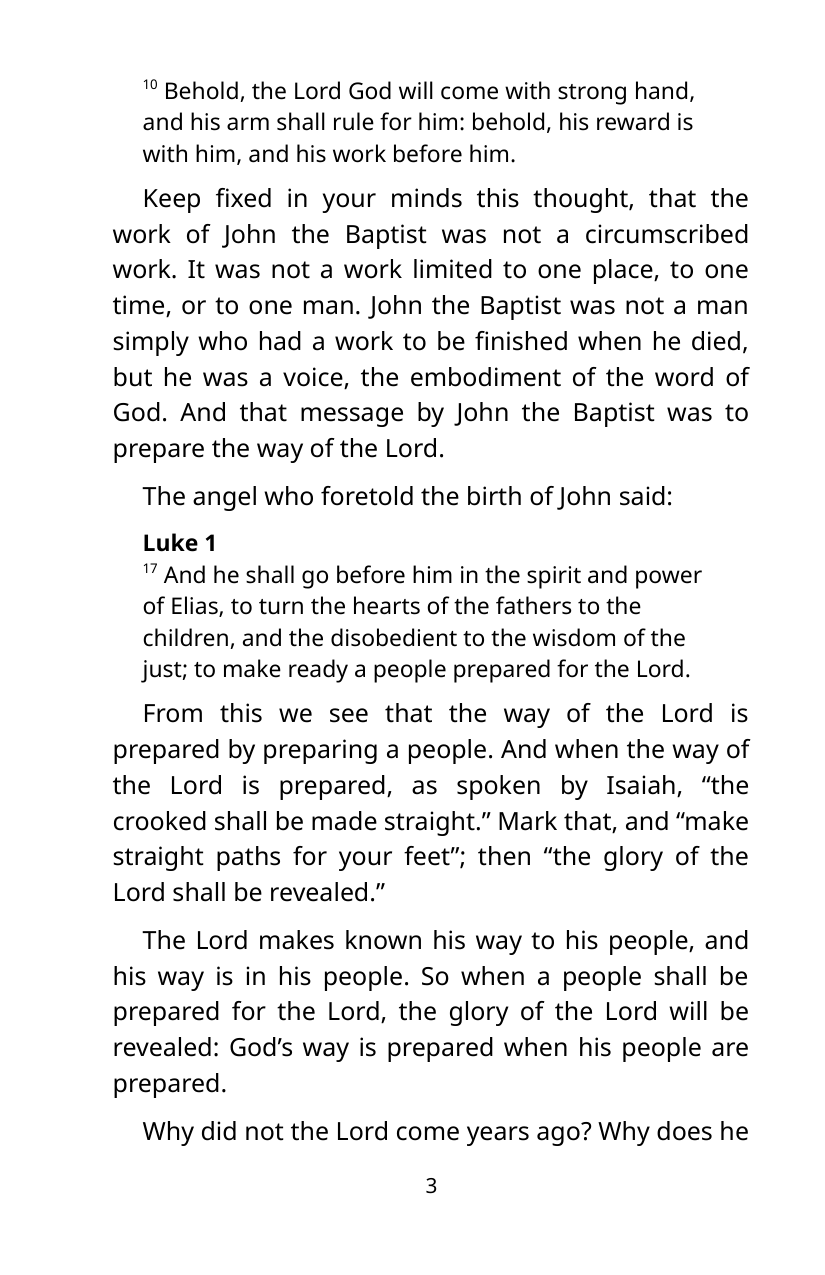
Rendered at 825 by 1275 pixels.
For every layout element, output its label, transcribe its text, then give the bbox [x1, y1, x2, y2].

text Why did not the Lord come years ago? Why does he [112, 1113, 750, 1147]
text 17 And he shall go before him in the spirit and power of Elias, to turn the hearts of the fathers to the children, and the disobedient to the wisdom of the just; to make ready a people prepared for the Lord. [142, 559, 720, 684]
text Keep fixed in your minds this thought, that the work of John the Baptist was not a circumscribed work. It was not a work limited to one place, to one time, or to one man. John the Baptist was not a man simply who had a work to be finished when he died, but he was a voice, the embodiment of the word of God. And that message by John the Baptist was to prepare the way of the Lord. [112, 181, 750, 465]
text 10 Behold, the Lord God will come with strong hand, and his arm shall rule for him: behold, his reward is with him, and his work before him. [142, 75, 720, 169]
text Luke 1 [142, 526, 750, 558]
text The Lord makes known his way to his people, and his way is in his people. So when a people shall be prepared for the Lord, the glory of the Lord will be revealed: God’s way is prepared when his people are prepared. [112, 923, 750, 1099]
text From this we see that the way of the Lord is prepared by preparing a people. And when the way of the Lord is prepared, as spoken by Isaiah, “the crooked shall be made straight.” Mark that, and “make straight paths for your feet”; then “the glory of the Lord shall be revealed.” [112, 696, 750, 909]
text The angel who foretold the birth of John said: [112, 479, 750, 513]
